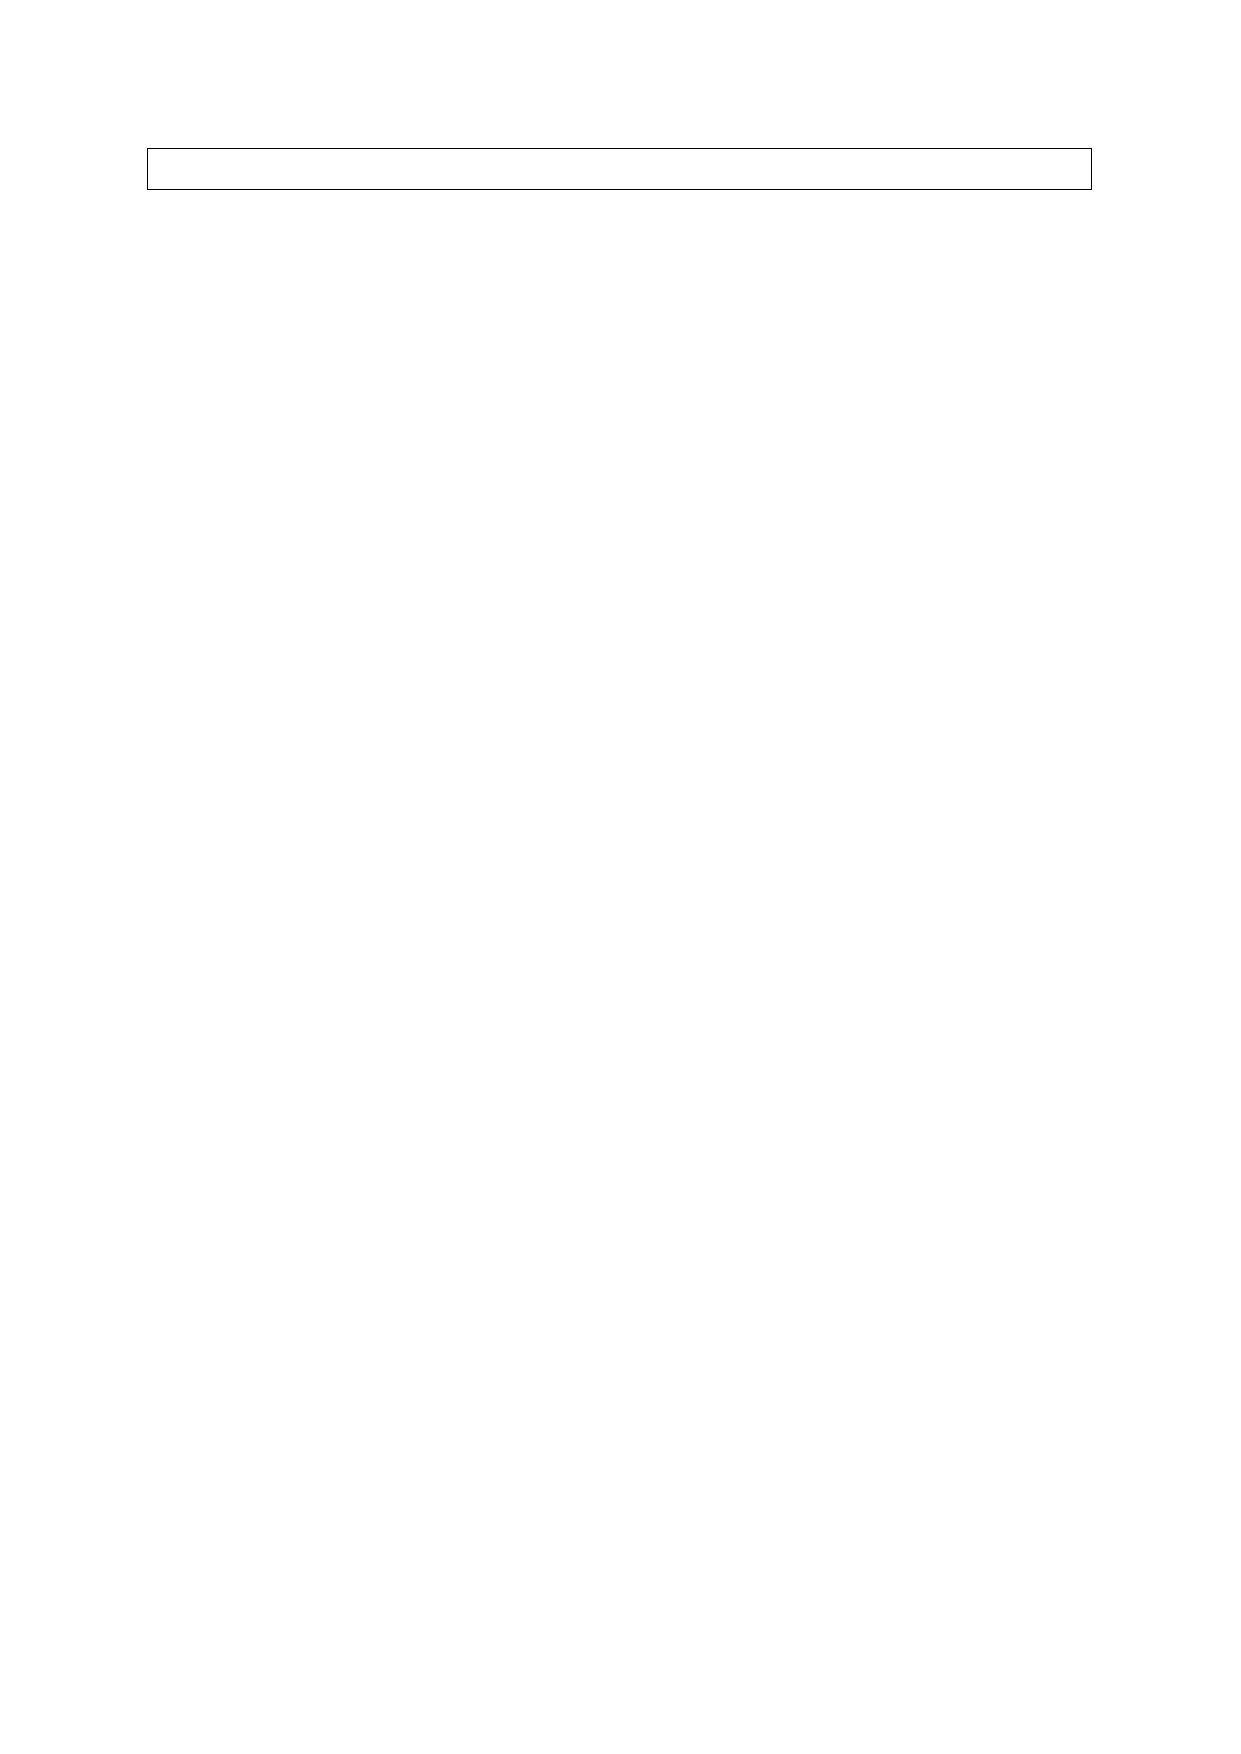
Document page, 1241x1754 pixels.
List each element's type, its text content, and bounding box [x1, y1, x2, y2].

table_cell 6/3 本署召開「檢察機關辦理妨害選舉案件有關深度偽造與假訊息處理參考流程研商會議」。 6/9 代理檢察總長與會臺灣高等檢察署與國防部共同舉辦之「115年檢察機關與軍事機關業務聯繫會議」。 6/12 代理檢察總長督導臺灣臺南地方檢察署選舉查察情形。 6/24 代理檢察總長督導臺灣高等檢察署高雄檢察分署及臺灣橋頭地方檢察署選舉查察情形。 6/29 代理檢察總長出席臺灣花蓮地方檢察署「花蓮反賄 連手作伙」反賄選宣導啟動記者會。 6/30 代理檢察總長出席福建金門地方檢察署「墨畫映金門 清白好選風」反賄選誓師大會暨書畫徵稿頒獎典禮。 [148, 149, 1091, 188]
